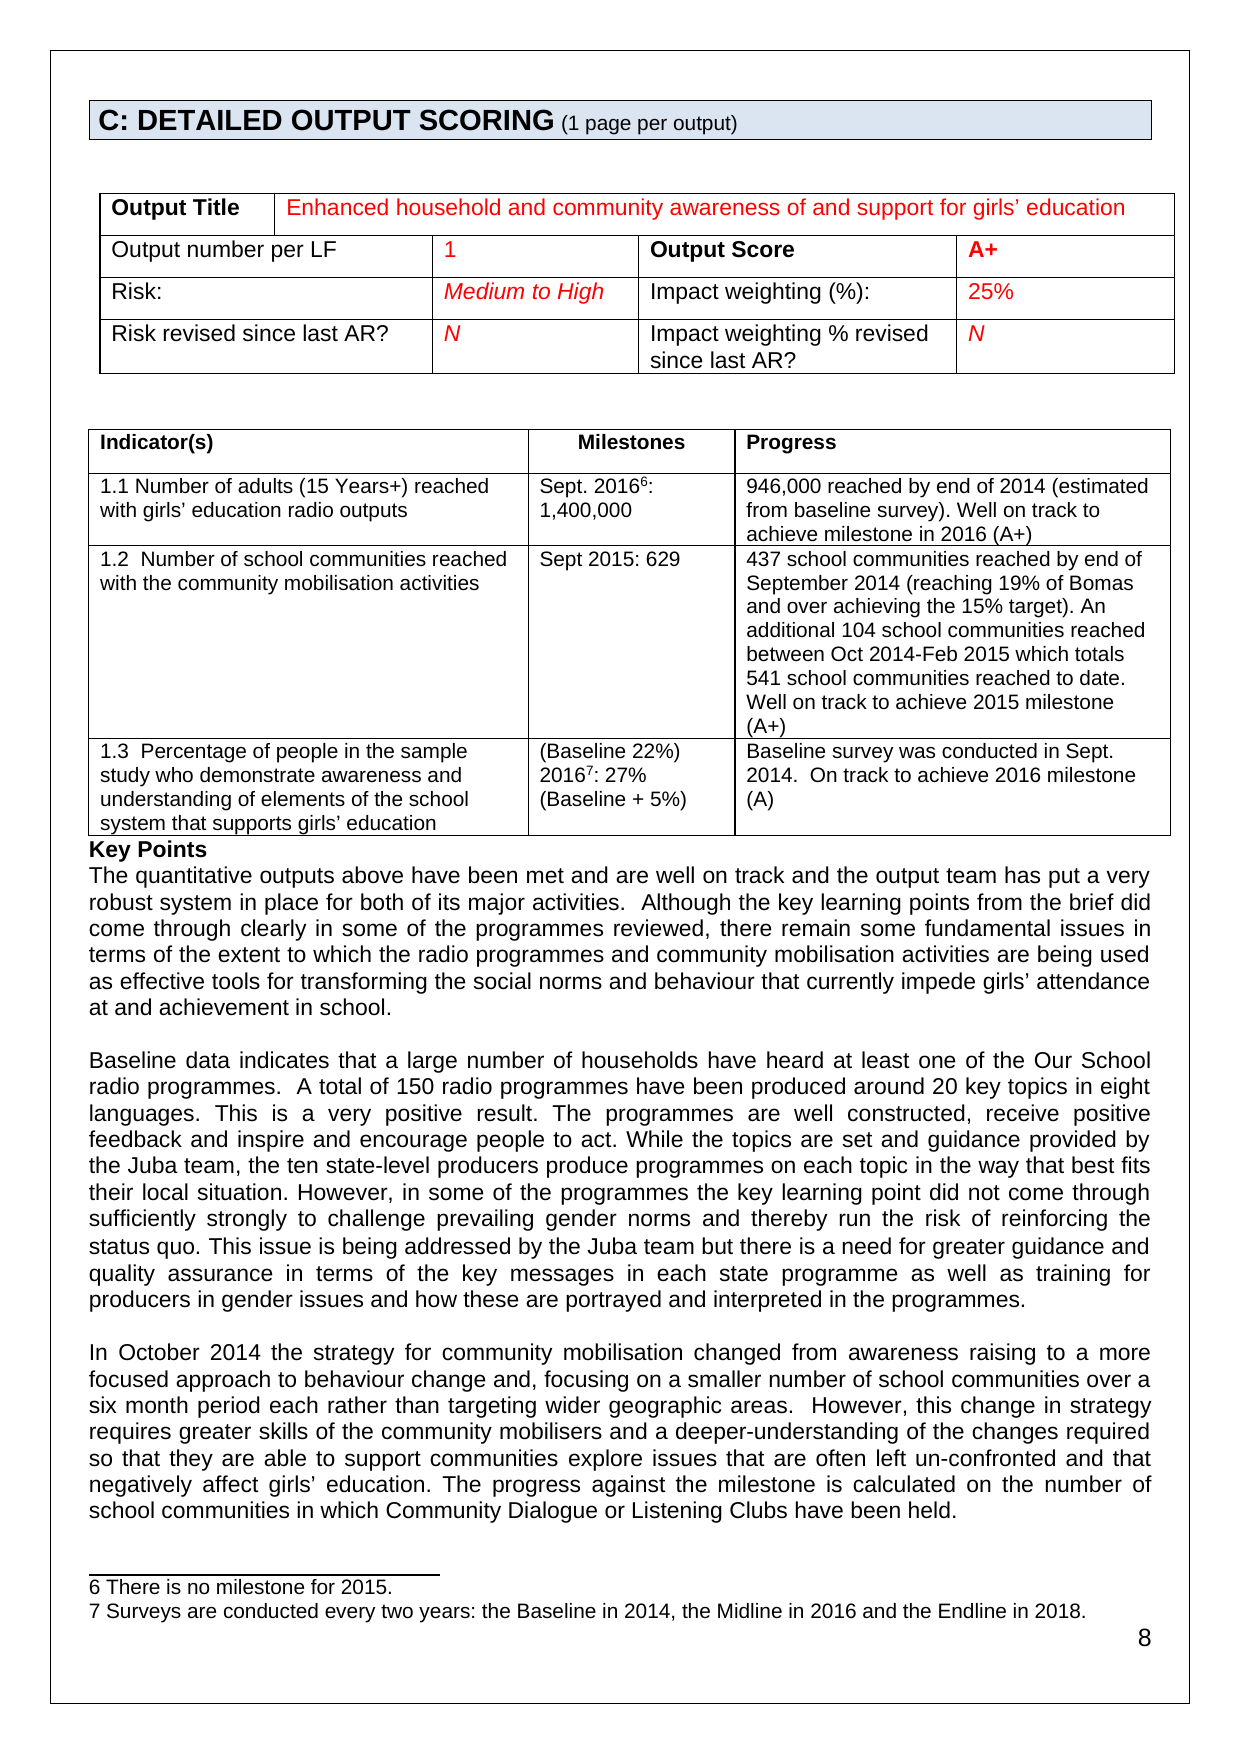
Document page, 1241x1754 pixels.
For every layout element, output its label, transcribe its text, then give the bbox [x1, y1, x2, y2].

table_header Milestones [529, 430, 734, 472]
table_cell Sept. 2016: 1,400,000 [529, 474, 734, 545]
table_cell Impact weighting % revised since last AR? [639, 320, 956, 373]
subtitle C: DETAILED OUTPUT SCORING (1 page per output) [90, 101, 1151, 139]
table_cell Output number per LF [101, 236, 432, 277]
table_header Indicator(s) [89, 430, 528, 472]
table_header Enhanced household and community awareness of and support for girls’ education [275, 194, 1174, 235]
table_cell A+ [957, 236, 1174, 277]
text The quantitative outputs above have been met and are well on track and the output team has put a very robust system in place for both of its major activities. Although the key learning points from the brief did come through clearly in some of the programmes reviewed, there remain some fundamental issues in terms of the extent to which the radio programmes and community mobilisation activities are being used as effective tools for transforming the social norms and behaviour that currently impede girls’ attendance at and achievement in school. [89, 862, 1152, 1021]
table_cell Medium to High [433, 278, 638, 319]
table_cell 1.1 Number of adults (15 Years+) reached with girls’ education radio outputs [89, 474, 528, 545]
table_cell 1 [433, 236, 638, 277]
table_cell Sept 2015: 629 [529, 546, 734, 738]
table_cell N [433, 320, 638, 373]
table_cell N [957, 320, 1174, 373]
table_cell Risk revised since last AR? [101, 320, 432, 373]
table_cell 946,000 reached by end of 2014 (estimated from baseline survey). Well on track to achieve milestone in 2016 (A+) [736, 474, 1170, 545]
table_cell (Baseline 22%) 2016: 27% (Baseline + 5%) [529, 739, 734, 835]
table_header Progress [736, 430, 1170, 472]
table_header Output Title [101, 194, 274, 235]
table_cell 1.3 Percentage of people in the sample study who demonstrate awareness and understanding of elements of the school system that supports girls’ education [89, 739, 528, 835]
table_cell 1.2 Number of school communities reached with the community mobilisation activities [89, 546, 528, 738]
text Baseline data indicates that a large number of households have heard at least one of the Our School radio programmes. A total of 150 radio programmes have been produced around 20 key topics in eight languages. This is a very positive result. The programmes are well constructed, receive positive feedback and inspire and encourage people to act. While the topics are set and guidance provided by the Juba team, the ten state-level producers produce programmes on each topic in the way that best fits their local situation. However, in some of the programmes the key learning point did not come through sufficiently strongly to challenge prevailing gender norms and thereby run the risk of reinforcing the status quo. This issue is being addressed by the Juba team but there is a need for greater guidance and quality assurance in terms of the key messages in each state programme as well as training for producers in gender issues and how these are portrayed and interpreted in the programmes. [89, 1047, 1152, 1313]
text Key Points [89, 836, 1152, 862]
text In October 2014 the strategy for community mobilisation changed from awareness raising to a more focused approach to behaviour change and, focusing on a smaller number of school communities over a six month period each rather than targeting wider geographic areas. However, this change in strategy requires greater skills of the community mobilisers and a deeper-understanding of the changes required so that they are able to support communities explore issues that are often left un-confronted and that negatively affect girls’ education. The progress against the milestone is calculated on the number of school communities in which Community Dialogue or Listening Clubs have been held. [89, 1339, 1152, 1524]
table_cell Baseline survey was conducted in Sept. 2014. On track to achieve 2016 milestone (A) [736, 739, 1170, 835]
table_cell Output Score [639, 236, 956, 277]
table_cell 25% [957, 278, 1174, 319]
table_cell Risk: [101, 278, 432, 319]
table_cell 437 school communities reached by end of September 2014 (reaching 19% of Bomas and over achieving the 15% target). An additional 104 school communities reached between Oct 2014-Feb 2015 which totals 541 school communities reached to date. Well on track to achieve 2015 milestone (A+) [736, 546, 1170, 738]
table_cell Impact weighting (%): [639, 278, 956, 319]
